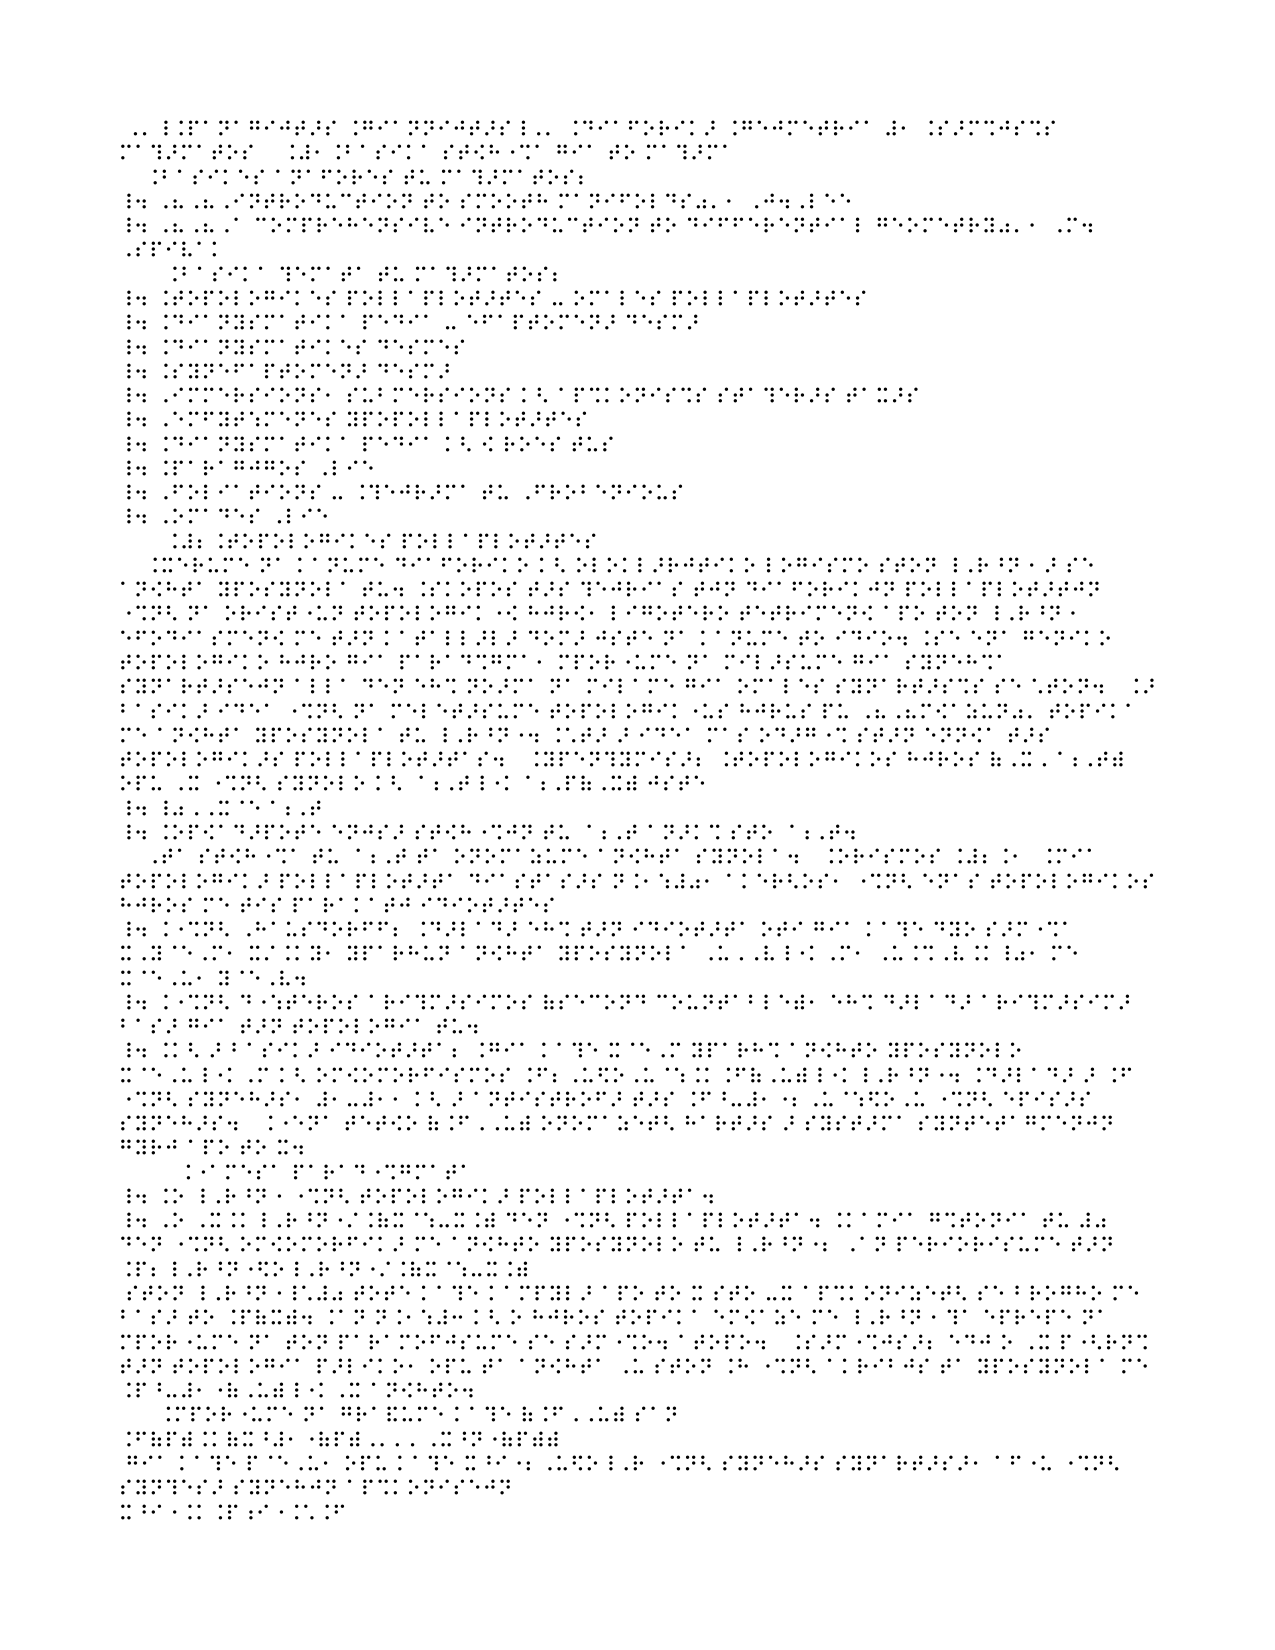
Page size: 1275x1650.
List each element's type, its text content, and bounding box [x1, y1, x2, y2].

text ⠸⠲ ⠨⠙⠊⠁⠝⠽⠎⠍⠁⠞⠊⠅⠑⠎ ⠙⠑⠎⠍⠑⠎ [118, 337, 1157, 361]
text ⠨⠐⠁⠍⠑⠎⠁ ⠏⠁⠗⠁⠙⠐⠩⠛⠍⠁⠞⠁ [118, 1162, 1157, 1186]
text ⠸⠲ ⠨⠎⠽⠝⠑⠋⠁⠏⠞⠕⠍⠑⠝⠜ ⠙⠑⠎⠍⠜ [118, 361, 1157, 385]
text ⠸⠲ ⠠⠋⠕⠇⠊⠁⠞⠊⠕⠝⠎ ⠤ ⠨⠹⠑⠚⠗⠜⠍⠁ ⠞⠥ ⠠⠋⠗⠕⠃⠑⠝⠊⠕⠥⠎ [118, 482, 1157, 506]
text ⠨⠃⠁⠎⠊⠅⠑⠎ ⠁⠝⠁⠋⠕⠗⠑⠎ ⠞⠥ ⠍⠁⠹⠜⠍⠁⠞⠕⠎⠆ [118, 167, 1157, 191]
text ⠨⠭⠑⠗⠥⠍⠑ ⠝⠁ ⠅⠁⠝⠥⠍⠑ ⠙⠊⠁⠋⠕⠗⠊⠅⠕ ⠅⠣ ⠕⠇⠕⠅⠇⠜⠗⠚⠞⠊⠅⠕ ⠇⠕⠛⠊⠎⠍⠕ ⠎⠞⠕⠝ ⠸⠠⠗⠘⠝⠐ ⠜ ⠎⠑ ⠁⠝⠪⠓⠞⠁ ⠽⠏⠕⠎⠽⠝⠕⠇⠁ ⠞⠥⠲ ⠨⠎⠅⠕⠏⠕⠎ ⠞⠜⠎ ⠹⠑⠚⠗⠊⠁⠎ ⠞⠚⠝ ⠙⠊⠁⠋⠕⠗⠊⠅⠚⠝ ⠏⠕⠇⠇⠁⠏⠇⠕⠞⠜⠞⠚⠝ ⠐⠩⠝⠣ ⠝⠁ ⠕⠗⠊⠎⠞⠐⠥⠝ ⠞⠕⠏⠕⠇⠕⠛⠊⠅⠐⠪ ⠓⠚⠗⠪⠂ ⠇⠊⠛⠕⠞⠑⠗⠕ ⠞⠑⠞⠗⠊⠍⠑⠝⠪ ⠁⠏⠕ ⠞⠕⠝ ⠸⠠⠗⠘⠝⠐ ⠑⠋⠕⠙⠊⠁⠎⠍⠑⠝⠪ ⠍⠑ ⠞⠜⠝ ⠅⠁⠞⠁⠇⠇⠜⠇⠜ ⠙⠕⠍⠜ ⠚⠎⠞⠑ ⠝⠁ ⠅⠁⠝⠥⠍⠑ ⠞⠕ ⠊⠙⠊⠕⠲ ⠨⠎⠑ ⠑⠝⠁ ⠛⠑⠝⠊⠅⠕ ⠞⠕⠏⠕⠇⠕⠛⠊⠅⠕ ⠓⠚⠗⠕ ⠛⠊⠁ ⠏⠁⠗⠁⠙⠩⠛⠍⠁⠂ ⠍⠏⠕⠗⠐⠥⠍⠑ ⠝⠁ ⠍⠊⠇⠜⠎⠥⠍⠑ ⠛⠊⠁ ⠎⠽⠝⠑⠓⠩⠁ ⠎⠽⠝⠁⠗⠞⠜⠎⠑⠚⠝ ⠁⠇⠇⠁ ⠙⠑⠝ ⠑⠓⠩ ⠝⠕⠜⠍⠁ ⠝⠁ ⠍⠊⠇⠁⠍⠑ ⠛⠊⠁ ⠕⠍⠁⠇⠑⠎ ⠎⠽⠝⠁⠗⠞⠜⠎⠩⠎ ⠎⠑ ⠡⠞⠕⠝⠲ ⠨⠜ ⠃⠁⠎⠊⠅⠜ ⠊⠙⠑⠁ ⠐⠩⠝⠣ ⠝⠁ ⠍⠑⠇⠑⠞⠜⠎⠥⠍⠑ ⠞⠕⠏⠕⠇⠕⠛⠊⠅⠐⠥⠎ ⠓⠚⠗⠥⠎ ⠏⠥ ⠠⠦⠠⠦⠍⠪⠁⠵⠥⠝⠴⠄ ⠞⠕⠏⠊⠅⠁ ⠍⠑ ⠁⠝⠪⠓⠞⠁ ⠽⠏⠕⠎⠽⠝⠕⠇⠁ ⠞⠥ ⠸⠠⠗⠘⠝⠐⠲ ⠨⠡⠞⠜ ⠜ ⠊⠙⠑⠁ ⠍⠁⠎ ⠕⠙⠜⠛⠐⠩ ⠎⠞⠜⠝ ⠑⠝⠝⠪⠁ ⠞⠜⠎ ⠞⠕⠏⠕⠇⠕⠛⠊⠅⠜⠎ ⠏⠕⠇⠇⠁⠏⠇⠕⠞⠜⠞⠁⠎⠲ ⠨⠽⠏⠑⠝⠹⠽⠍⠊⠎⠜⠆ ⠨⠞⠕⠏⠕⠇⠕⠛⠊⠅⠕⠎ ⠓⠚⠗⠕⠎ ⠷⠠⠭⠠⠈⠰⠠⠞⠾ ⠕⠏⠥ ⠠⠭ ⠐⠩⠝⠣ ⠎⠽⠝⠕⠇⠕ ⠅⠣ ⠈⠰⠠⠞⠸⠐⠅⠈⠰⠠⠏⠷⠠⠭⠾ ⠚⠎⠞⠑ [118, 555, 1157, 798]
text ⠸⠲ ⠠⠕⠍⠁⠙⠑⠎ ⠠⠇⠊⠑ [118, 506, 1157, 531]
text ⠨⠏⠆⠸⠠⠗⠘⠝⠐⠫⠕⠸⠠⠗⠘⠝⠐⠌⠨⠷⠭⠈⠱⠤⠭⠨⠾ [118, 1259, 1157, 1283]
text ⠸⠲ ⠨⠕⠏⠪⠁⠙⠜⠏⠕⠞⠑ ⠑⠝⠚⠎⠜ ⠎⠞⠪⠓⠐⠩⠚⠝ ⠞⠥ ⠈⠰⠠⠞ ⠁⠝⠜⠅⠩ ⠎⠞⠕ ⠈⠰⠠⠞⠲ [118, 822, 1157, 846]
text ⠸⠲ ⠠⠑⠍⠋⠽⠞⠱⠍⠑⠝⠑⠎ ⠽⠏⠕⠏⠕⠇⠇⠁⠏⠇⠕⠞⠜⠞⠑⠎ [118, 409, 1157, 434]
text ⠭⠘⠊⠐⠨⠅⠨⠏⠰⠊⠐⠨⠡⠨⠋ [118, 1502, 1157, 1526]
text ⠛⠊⠁ ⠅⠁⠹⠑ ⠏⠈⠑⠠⠥⠂ ⠕⠏⠥ ⠅⠁⠹⠑ ⠭⠘⠊⠐⠆⠠⠥⠫⠕⠸⠠⠗ ⠐⠩⠝⠣ ⠎⠽⠝⠑⠓⠜⠎ ⠎⠽⠝⠁⠗⠞⠜⠎⠜⠂ ⠁⠋⠐⠥ ⠐⠩⠝⠣ ⠎⠽⠝⠹⠑⠎⠜ ⠎⠽⠝⠑⠓⠚⠝ ⠁⠏⠩⠅⠕⠝⠊⠎⠑⠚⠝ [118, 1453, 1157, 1502]
text ⠸⠲ ⠨⠐⠩⠝⠣ ⠠⠓⠁⠥⠎⠙⠕⠗⠋⠋⠆ ⠨⠙⠜⠇⠁⠙⠜ ⠑⠓⠩ ⠞⠜⠝ ⠊⠙⠊⠕⠞⠜⠞⠁ ⠕⠞⠊ ⠛⠊⠁ ⠅⠁⠹⠑ ⠙⠽⠕ ⠎⠜⠍⠐⠩⠁ ⠭⠠⠽⠈⠑⠠⠍⠂ ⠭⠌⠨⠅⠽⠂ ⠽⠏⠁⠗⠓⠥⠝ ⠁⠝⠪⠓⠞⠁ ⠽⠏⠕⠎⠽⠝⠕⠇⠁ ⠠⠥⠠⠠⠧⠸⠐⠅⠠⠍⠂ ⠠⠥⠨⠩⠠⠧⠨⠅⠸⠴⠂ ⠍⠑ ⠭⠈⠑⠠⠥⠂ ⠽⠈⠑⠠⠧⠲ [118, 919, 1157, 992]
text ⠸⠲ ⠸⠴⠠⠠⠭⠈⠑⠈⠰⠠⠞ [118, 798, 1157, 822]
text ⠨⠋⠷⠏⠾⠨⠅⠷⠭⠘⠼⠂⠐⠷⠏⠾⠠⠄⠄⠄⠠⠭⠘⠝⠐⠷⠏⠾⠾ [118, 1429, 1157, 1453]
text ⠨⠼⠆⠨⠞⠕⠏⠕⠇⠕⠛⠊⠅⠑⠎ ⠏⠕⠇⠇⠁⠏⠇⠕⠞⠜⠞⠑⠎ [118, 531, 1157, 555]
text ⠸⠲ ⠠⠊⠍⠍⠑⠗⠎⠊⠕⠝⠎⠂ ⠎⠥⠃⠍⠑⠗⠎⠊⠕⠝⠎ ⠅⠣ ⠁⠏⠩⠅⠕⠝⠊⠎⠩⠎ ⠎⠞⠁⠹⠑⠗⠜⠎ ⠞⠁⠭⠜⠎ [118, 385, 1157, 409]
text ⠸⠲ ⠨⠅⠣ ⠜ ⠃⠁⠎⠊⠅⠜ ⠊⠙⠊⠕⠞⠜⠞⠁⠆ ⠨⠛⠊⠁ ⠅⠁⠹⠑ ⠭⠈⠑⠠⠍ ⠽⠏⠁⠗⠓⠩ ⠁⠝⠪⠓⠞⠕ ⠽⠏⠕⠎⠽⠝⠕⠇⠕ ⠭⠈⠑⠠⠥⠸⠐⠅⠠⠍ ⠅⠣ ⠕⠍⠪⠕⠍⠕⠗⠋⠊⠎⠍⠕⠎ ⠨⠋⠆⠠⠥⠫⠕⠠⠥⠈⠱⠨⠅⠨⠋⠷⠠⠥⠾⠸⠐⠅⠸⠠⠗⠘⠝⠐⠲ ⠨⠙⠜⠇⠁⠙⠜ ⠜ ⠨⠋ ⠐⠩⠝⠣ ⠎⠽⠝⠑⠓⠜⠎⠂ ⠼⠂⠤⠼⠂⠂ ⠅⠣ ⠜ ⠁⠝⠞⠊⠎⠞⠗⠕⠋⠜ ⠞⠜⠎ ⠨⠋⠘⠤⠼⠂⠐⠆⠠⠥⠈⠱⠫⠕⠠⠥ ⠐⠩⠝⠣ ⠑⠏⠊⠎⠜⠎ ⠎⠽⠝⠑⠓⠜⠎⠲ ⠨⠐⠑⠝⠁ ⠞⠑⠞⠪⠕ ⠷⠨⠋⠠⠠⠥⠾ ⠕⠝⠕⠍⠁⠵⠑⠞⠣ ⠓⠁⠗⠞⠜⠎ ⠜ ⠎⠽⠎⠞⠜⠍⠁ ⠎⠽⠝⠞⠑⠞⠁⠛⠍⠑⠝⠚⠝ ⠛⠽⠗⠚ ⠁⠏⠕ ⠞⠕ ⠭⠲ [118, 1040, 1157, 1162]
text ⠸⠲ ⠨⠐⠩⠝⠣ ⠙⠐⠱⠞⠑⠗⠕⠎ ⠁⠗⠊⠹⠍⠜⠎⠊⠍⠕⠎ ⠷⠎⠑⠉⠕⠝⠙ ⠉⠕⠥⠝⠞⠁⠃⠇⠑⠾⠂ ⠑⠓⠩ ⠙⠜⠇⠁⠙⠜ ⠁⠗⠊⠹⠍⠜⠎⠊⠍⠜ ⠃⠁⠎⠜ ⠛⠊⠁ ⠞⠜⠝ ⠞⠕⠏⠕⠇⠕⠛⠊⠁ ⠞⠥⠲ [118, 992, 1157, 1040]
text ⠸⠲ ⠠⠕ ⠠⠭⠨⠅⠸⠠⠗⠘⠝⠐⠌⠨⠷⠭⠈⠱⠤⠭⠨⠾ ⠙⠑⠝ ⠐⠩⠝⠣ ⠏⠕⠇⠇⠁⠏⠇⠕⠞⠜⠞⠁⠲ ⠨⠅⠁⠍⠊⠁ ⠛⠩⠞⠕⠝⠊⠁ ⠞⠥ ⠼⠴ ⠙⠑⠝ ⠐⠩⠝⠣ ⠕⠍⠪⠕⠍⠕⠗⠋⠊⠅⠜ ⠍⠑ ⠁⠝⠪⠓⠞⠕ ⠽⠏⠕⠎⠽⠝⠕⠇⠕ ⠞⠥ ⠸⠠⠗⠘⠝⠐⠆ ⠠⠁⠝ ⠏⠑⠗⠊⠕⠗⠊⠎⠥⠍⠑ ⠞⠜⠝ [118, 1210, 1157, 1259]
text ⠸⠲ ⠨⠙⠊⠁⠝⠽⠎⠍⠁⠞⠊⠅⠁ ⠏⠑⠙⠊⠁ ⠤ ⠑⠋⠁⠏⠞⠕⠍⠑⠝⠜ ⠙⠑⠎⠍⠜ [118, 312, 1157, 337]
text ⠸⠲ ⠨⠏⠁⠗⠁⠛⠚⠛⠕⠎ ⠠⠇⠊⠑ [118, 458, 1157, 482]
text ⠎⠞⠕⠝ ⠸⠠⠗⠘⠝⠐⠸⠡⠼⠴ ⠞⠕⠞⠑ ⠅⠁⠹⠑ ⠅⠁⠍⠏⠽⠇⠜ ⠁⠏⠕ ⠞⠕ ⠭ ⠎⠞⠕ ⠤⠭ ⠁⠏⠩⠅⠕⠝⠊⠵⠑⠞⠣ ⠎⠑ ⠃⠗⠕⠛⠓⠕ ⠍⠑ ⠃⠁⠎⠜ ⠞⠕ ⠨⠏⠷⠭⠾⠲ ⠨⠁⠝ ⠝⠨⠂⠱⠼⠒ ⠅⠣ ⠕ ⠓⠚⠗⠕⠎ ⠞⠕⠏⠊⠅⠁ ⠑⠍⠪⠁⠵⠑ ⠍⠑ ⠸⠠⠗⠘⠝⠐ ⠹⠁ ⠑⠏⠗⠑⠏⠑ ⠝⠁ ⠍⠏⠕⠗⠐⠥⠍⠑ ⠝⠁ ⠞⠕⠝ ⠏⠁⠗⠁⠍⠕⠋⠚⠎⠥⠍⠑ ⠎⠑ ⠎⠜⠍⠐⠩⠕⠲ ⠁⠞⠕⠏⠕⠲ ⠨⠎⠜⠍⠐⠩⠚⠎⠜⠆ ⠑⠙⠚ ⠕ ⠠⠭ ⠏⠐⠣⠗⠝⠩ ⠞⠜⠝ ⠞⠕⠏⠕⠇⠕⠛⠊⠁ ⠏⠜⠇⠊⠅⠕⠂ ⠕⠏⠥ ⠞⠁ ⠁⠝⠪⠓⠞⠁ ⠠⠥ ⠎⠞⠕⠝ ⠨⠓ ⠐⠩⠝⠣ ⠁⠅⠗⠊⠃⠚⠎ ⠞⠁ ⠽⠏⠕⠎⠽⠝⠕⠇⠁ ⠍⠑ ⠨⠏⠘⠤⠼⠂⠐⠷⠠⠥⠾⠸⠐⠅⠠⠭ ⠁⠝⠪⠓⠞⠕⠲ [118, 1283, 1157, 1404]
text ⠨⠃⠁⠎⠊⠅⠁ ⠹⠑⠍⠁⠞⠁ ⠞⠥ ⠍⠁⠹⠜⠍⠁⠞⠕⠎⠆ [118, 264, 1157, 288]
text ⠠⠞⠁ ⠎⠞⠪⠓⠐⠩⠁ ⠞⠥ ⠈⠰⠠⠞ ⠞⠁ ⠕⠝⠕⠍⠁⠵⠥⠍⠑ ⠁⠝⠪⠓⠞⠁ ⠎⠽⠝⠕⠇⠁⠲ ⠨⠕⠗⠊⠎⠍⠕⠎ ⠨⠼⠆⠨⠂ ⠨⠍⠊⠁ ⠞⠕⠏⠕⠇⠕⠛⠊⠅⠜ ⠏⠕⠇⠇⠁⠏⠇⠕⠞⠜⠞⠁ ⠙⠊⠁⠎⠞⠁⠎⠜⠎ ⠝⠨⠂⠱⠼⠴⠂ ⠁⠅⠑⠗⠣⠕⠎⠂ ⠐⠩⠝⠣ ⠑⠝⠁⠎ ⠞⠕⠏⠕⠇⠕⠛⠊⠅⠕⠎ ⠓⠚⠗⠕⠎ ⠍⠑ ⠞⠊⠎ ⠏⠁⠗⠁⠅⠁⠞⠚ ⠊⠙⠊⠕⠞⠜⠞⠑⠎ [118, 846, 1157, 919]
text ⠸⠲ ⠨⠕ ⠸⠠⠗⠘⠝⠐ ⠐⠩⠝⠣ ⠞⠕⠏⠕⠇⠕⠛⠊⠅⠜ ⠏⠕⠇⠇⠁⠏⠇⠕⠞⠜⠞⠁⠲ [118, 1186, 1157, 1210]
text ⠠⠄⠸⠨⠏⠁⠝⠁⠛⠊⠚⠞⠜⠎ ⠨⠛⠊⠁⠝⠝⠊⠚⠞⠜⠎⠸⠠⠄ ⠨⠙⠊⠁⠋⠕⠗⠊⠅⠜ ⠨⠛⠑⠚⠍⠑⠞⠗⠊⠁ ⠼⠂ ⠨⠎⠜⠍⠩⠚⠎⠩⠎ ⠍⠁⠹⠜⠍⠁⠞⠕⠎ ⠨⠼⠂⠨⠃⠁⠎⠊⠅⠁ ⠎⠞⠪⠓⠐⠩⠁ ⠛⠊⠁ ⠞⠕ ⠍⠁⠹⠜⠍⠁ [118, 118, 1157, 167]
text ⠸⠲ ⠨⠙⠊⠁⠝⠽⠎⠍⠁⠞⠊⠅⠁ ⠏⠑⠙⠊⠁ ⠅⠣ ⠪ ⠗⠕⠑⠎ ⠞⠥⠎ [118, 434, 1157, 458]
text ⠸⠲ ⠠⠦⠠⠦⠠⠁ ⠉⠕⠍⠏⠗⠑⠓⠑⠝⠎⠊⠧⠑ ⠊⠝⠞⠗⠕⠙⠥⠉⠞⠊⠕⠝ ⠞⠕ ⠙⠊⠋⠋⠑⠗⠑⠝⠞⠊⠁⠇ ⠛⠑⠕⠍⠑⠞⠗⠽⠴⠄⠂ ⠠⠍⠲ ⠠⠎⠏⠊⠧⠁⠅ [118, 215, 1157, 264]
text ⠸⠲ ⠨⠞⠕⠏⠕⠇⠕⠛⠊⠅⠑⠎ ⠏⠕⠇⠇⠁⠏⠇⠕⠞⠜⠞⠑⠎ ⠤ ⠕⠍⠁⠇⠑⠎ ⠏⠕⠇⠇⠁⠏⠇⠕⠞⠜⠞⠑⠎ [118, 288, 1157, 312]
text ⠨⠍⠏⠕⠗⠐⠥⠍⠑ ⠝⠁ ⠛⠗⠁⠯⠥⠍⠑ ⠅⠁⠹⠑ ⠷⠨⠋⠠⠠⠥⠾ ⠎⠁⠝ [118, 1404, 1157, 1429]
text ⠸⠲ ⠠⠦⠠⠦⠠⠊⠝⠞⠗⠕⠙⠥⠉⠞⠊⠕⠝ ⠞⠕ ⠎⠍⠕⠕⠞⠓ ⠍⠁⠝⠊⠋⠕⠇⠙⠎⠴⠄⠂ ⠠⠚⠲⠠⠇⠑⠑ [118, 191, 1157, 215]
